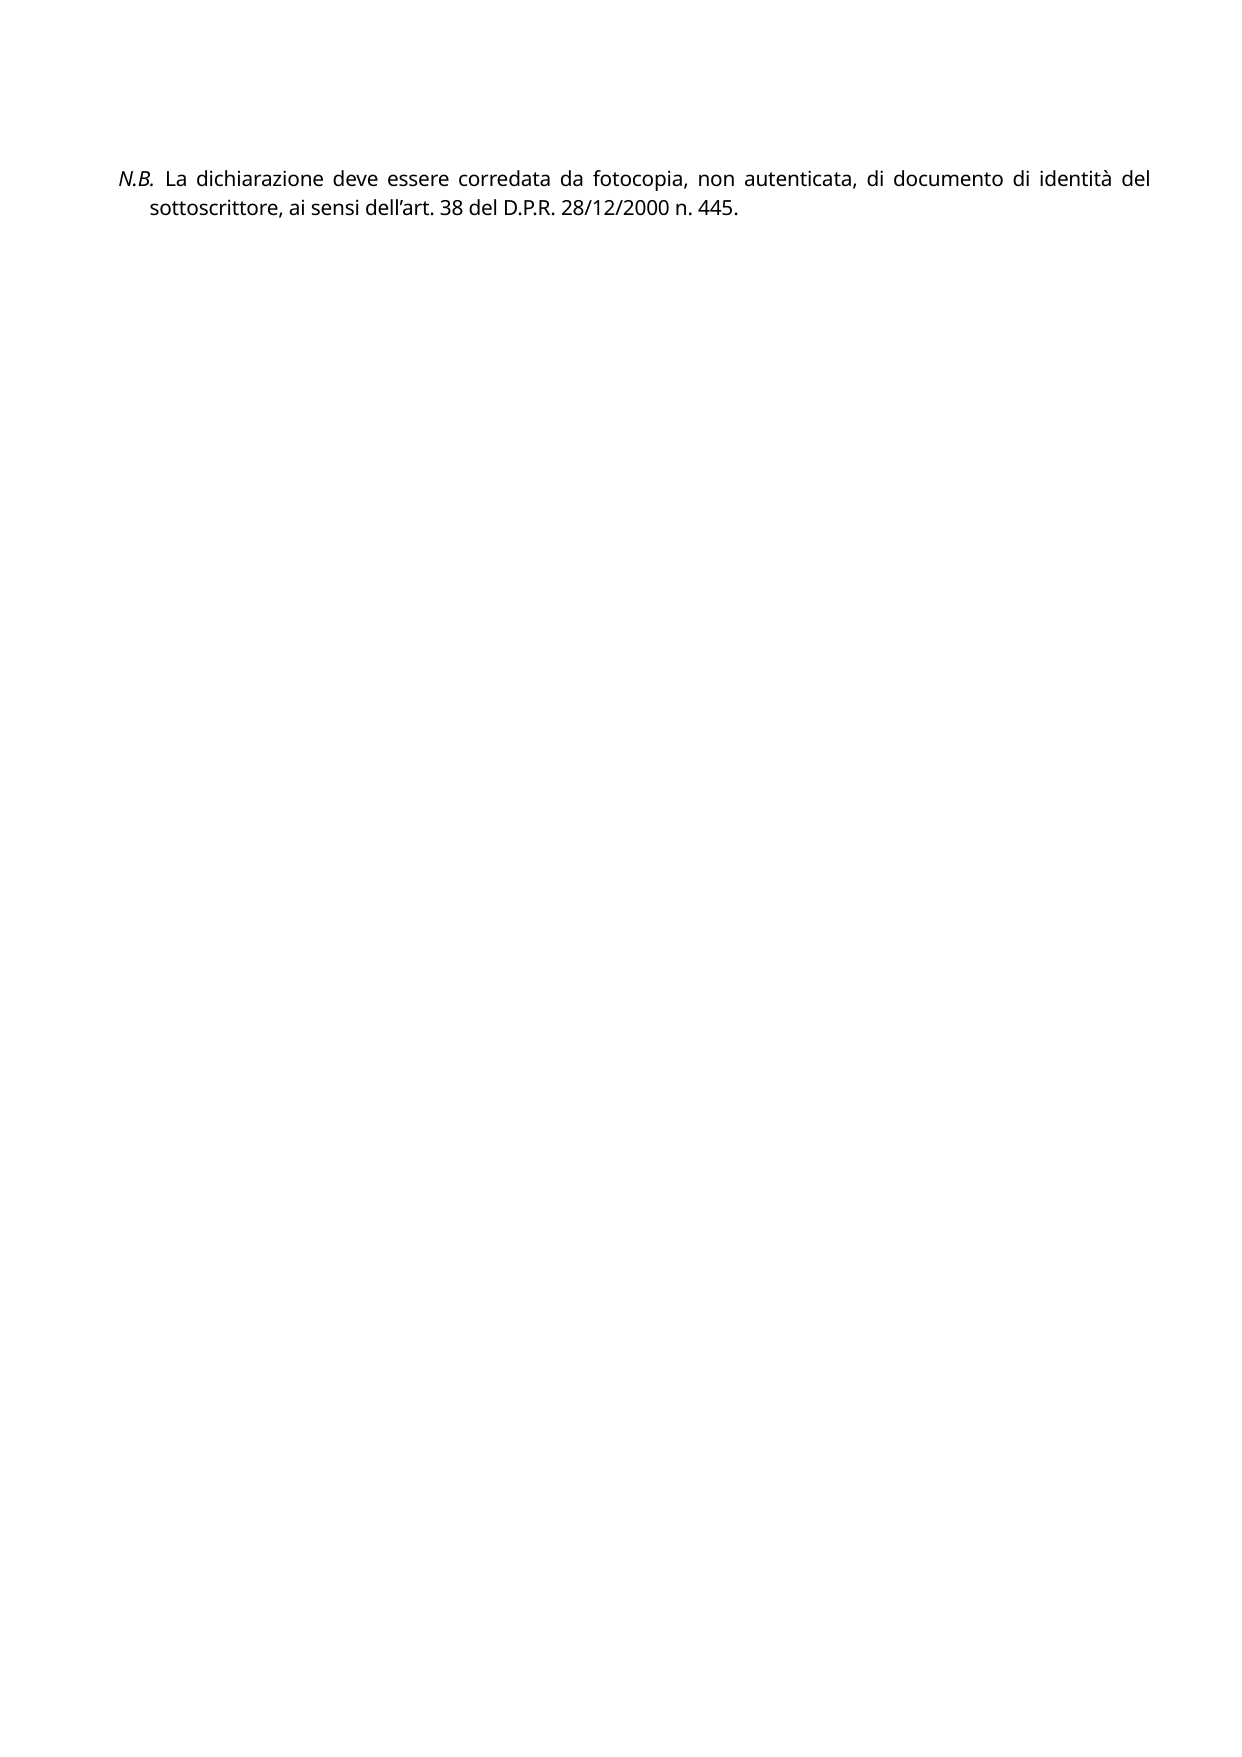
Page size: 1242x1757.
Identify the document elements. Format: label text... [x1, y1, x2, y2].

text N.B. La dichiarazione deve essere corredata da fotocopia, non autenticata, di documento di identità del sottoscrittore, ai sensi dell’art. 38 del D.P.R. 28/12/2000 n. 445. [118, 164, 1152, 221]
